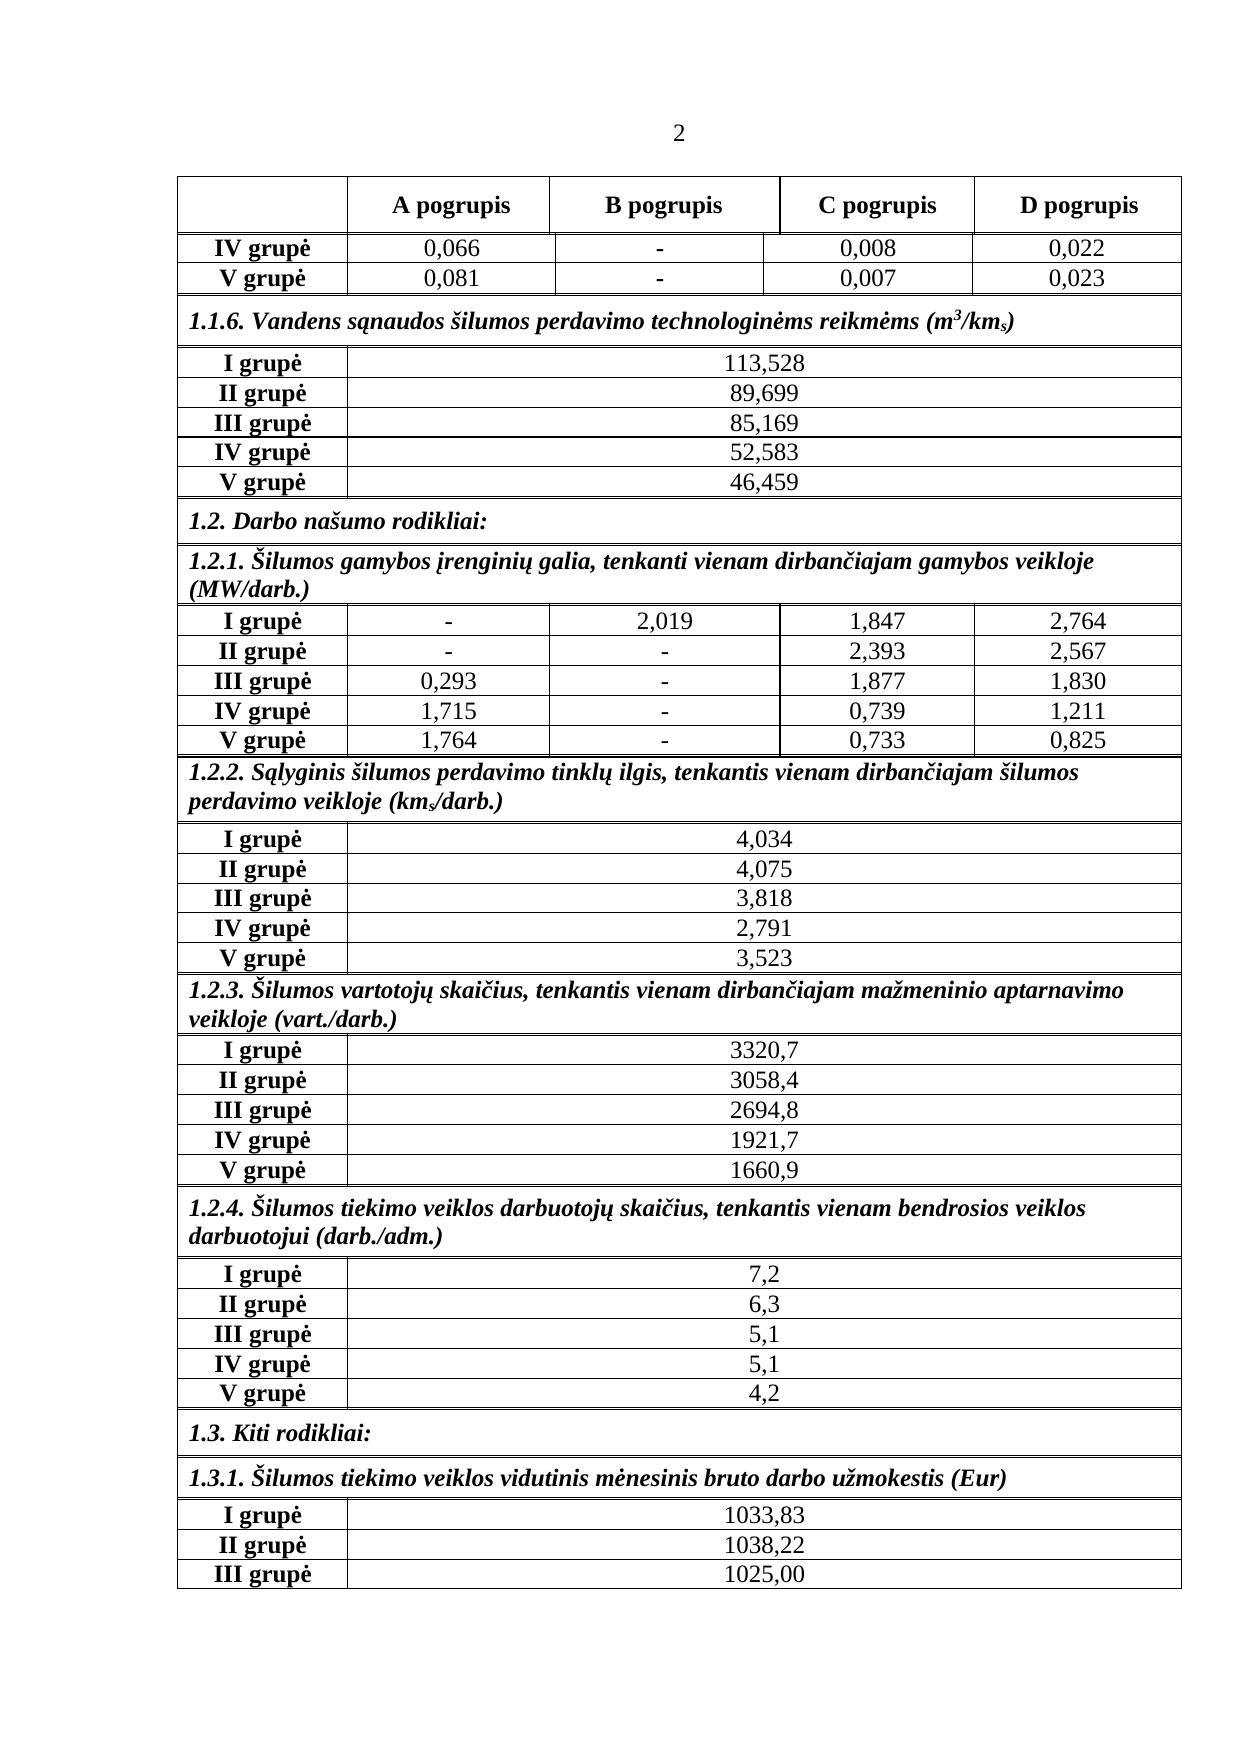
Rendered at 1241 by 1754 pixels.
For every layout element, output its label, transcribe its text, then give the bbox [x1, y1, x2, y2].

table_header A pogrupis [348, 177, 549, 232]
table_cell - [348, 606, 549, 635]
table_cell - [550, 666, 779, 695]
table_cell IV grupė [178, 913, 347, 942]
table_cell V grupė [178, 726, 347, 754]
table_header C pogrupis [781, 177, 974, 232]
table_cell 0,293 [348, 666, 549, 695]
table_cell 3,523 [348, 943, 1181, 972]
table_cell 1.2.1. Šilumos gamybos įrenginių galia, tenkanti vienam dirbančiajam gamybos veikloje (MW/darb.) [178, 546, 1181, 603]
table_cell 85,169 [348, 408, 1181, 436]
table_cell 0,022 [973, 235, 1181, 262]
table_cell 0,066 [348, 235, 555, 262]
table_cell 0,008 [764, 235, 972, 262]
table_cell II grupė [178, 636, 347, 665]
table_cell 0,733 [781, 726, 974, 754]
table_cell 1,830 [975, 666, 1181, 695]
table_cell 1,715 [348, 696, 549, 724]
table_cell IV grupė [178, 235, 347, 262]
table_cell 46,459 [348, 467, 1181, 496]
table_cell II grupė [178, 378, 347, 407]
table_cell V grupė [178, 263, 347, 293]
table_cell III grupė [178, 1319, 347, 1348]
table_cell 0,825 [975, 726, 1181, 754]
table_cell 3,818 [348, 884, 1181, 912]
table_cell 1033,83 [348, 1500, 1181, 1529]
table_cell - [550, 636, 779, 665]
table_cell III grupė [178, 408, 347, 436]
table_cell 2,019 [550, 606, 779, 635]
table_cell I grupė [178, 348, 347, 377]
table_cell II grupė [178, 1530, 347, 1558]
table_cell - [556, 235, 763, 262]
table_cell - [556, 263, 763, 293]
table_cell 0,739 [781, 696, 974, 724]
table_cell IV grupė [178, 1125, 347, 1154]
table_cell I grupė [178, 1259, 347, 1288]
table_cell V grupė [178, 943, 347, 972]
table_cell 4,075 [348, 854, 1181, 882]
table_cell 3058,4 [348, 1065, 1181, 1094]
table_cell 1,877 [781, 666, 974, 695]
table_cell IV grupė [178, 1349, 347, 1377]
table_cell V grupė [178, 1379, 347, 1407]
table_cell 113,528 [348, 348, 1181, 377]
table_cell II grupė [178, 854, 347, 882]
table_cell 0,081 [348, 263, 555, 293]
table_cell V grupė [178, 1155, 347, 1183]
table_cell 1.3.1. Šilumos tiekimo veiklos vidutinis mėnesinis bruto darbo užmokestis (Eur) [178, 1458, 1181, 1497]
table_cell 6,3 [348, 1289, 1181, 1318]
table_cell 2,393 [781, 636, 974, 665]
table_cell 2,791 [348, 913, 1181, 942]
table_cell 5,1 [348, 1319, 1181, 1348]
table_cell 1660,9 [348, 1155, 1181, 1183]
table_cell 0,023 [973, 263, 1181, 293]
table_cell IV grupė [178, 438, 347, 466]
table_cell II grupė [178, 1065, 347, 1094]
table_header B pogrupis [550, 177, 779, 232]
table_header D pogrupis [975, 177, 1181, 232]
table_cell 1.2. Darbo našumo rodikliai: [178, 499, 1181, 543]
table_cell 2,567 [975, 636, 1181, 665]
table_cell 1.1.6. Vandens sąnaudos šilumos perdavimo technologinėms reikmėms (m3/kms) [178, 296, 1181, 345]
table_cell - [348, 636, 549, 665]
table_cell III grupė [178, 1560, 347, 1588]
table_cell I grupė [178, 824, 347, 853]
table_cell 89,699 [348, 378, 1181, 407]
table_cell 1,847 [781, 606, 974, 635]
table_cell 1.2.2. Sąlyginis šilumos perdavimo tinklų ilgis, tenkantis vienam dirbančiajam šilumos perdavimo veikloje (kms/darb.) [178, 758, 1181, 821]
table_cell III grupė [178, 884, 347, 912]
table_cell III grupė [178, 1095, 347, 1124]
table_cell 1025,00 [348, 1560, 1181, 1588]
table_cell 1.3. Kiti rodikliai: [178, 1410, 1181, 1455]
table_cell 1,764 [348, 726, 549, 754]
table_cell I grupė [178, 1036, 347, 1064]
table_cell - [550, 696, 779, 724]
table_cell 0,007 [764, 263, 972, 293]
table_cell II grupė [178, 1289, 347, 1318]
table_header [178, 177, 347, 232]
table_cell 1.2.4. Šilumos tiekimo veiklos darbuotojų skaičius, tenkantis vienam bendrosios veiklos darbuotojui (darb./adm.) [178, 1187, 1181, 1256]
table_cell IV grupė [178, 696, 347, 724]
table_cell 5,1 [348, 1349, 1181, 1377]
table_cell - [550, 726, 779, 754]
table_cell 2694,8 [348, 1095, 1181, 1124]
table_cell 1921,7 [348, 1125, 1181, 1154]
table_cell 2,764 [975, 606, 1181, 635]
table_cell I grupė [178, 1500, 347, 1529]
table_cell 7,2 [348, 1259, 1181, 1288]
table_cell 3320,7 [348, 1036, 1181, 1064]
table_cell 4,034 [348, 824, 1181, 853]
table_cell I grupė [178, 606, 347, 635]
table_cell 4,2 [348, 1379, 1181, 1407]
table_cell 1.2.3. Šilumos vartotojų skaičius, tenkantis vienam dirbančiajam mažmeninio aptarnavimo veikloje (vart./darb.) [178, 975, 1181, 1032]
table_cell 52,583 [348, 438, 1181, 466]
table_cell III grupė [178, 666, 347, 695]
table_cell V grupė [178, 467, 347, 496]
table_cell 1,211 [975, 696, 1181, 724]
table_cell 1038,22 [348, 1530, 1181, 1558]
